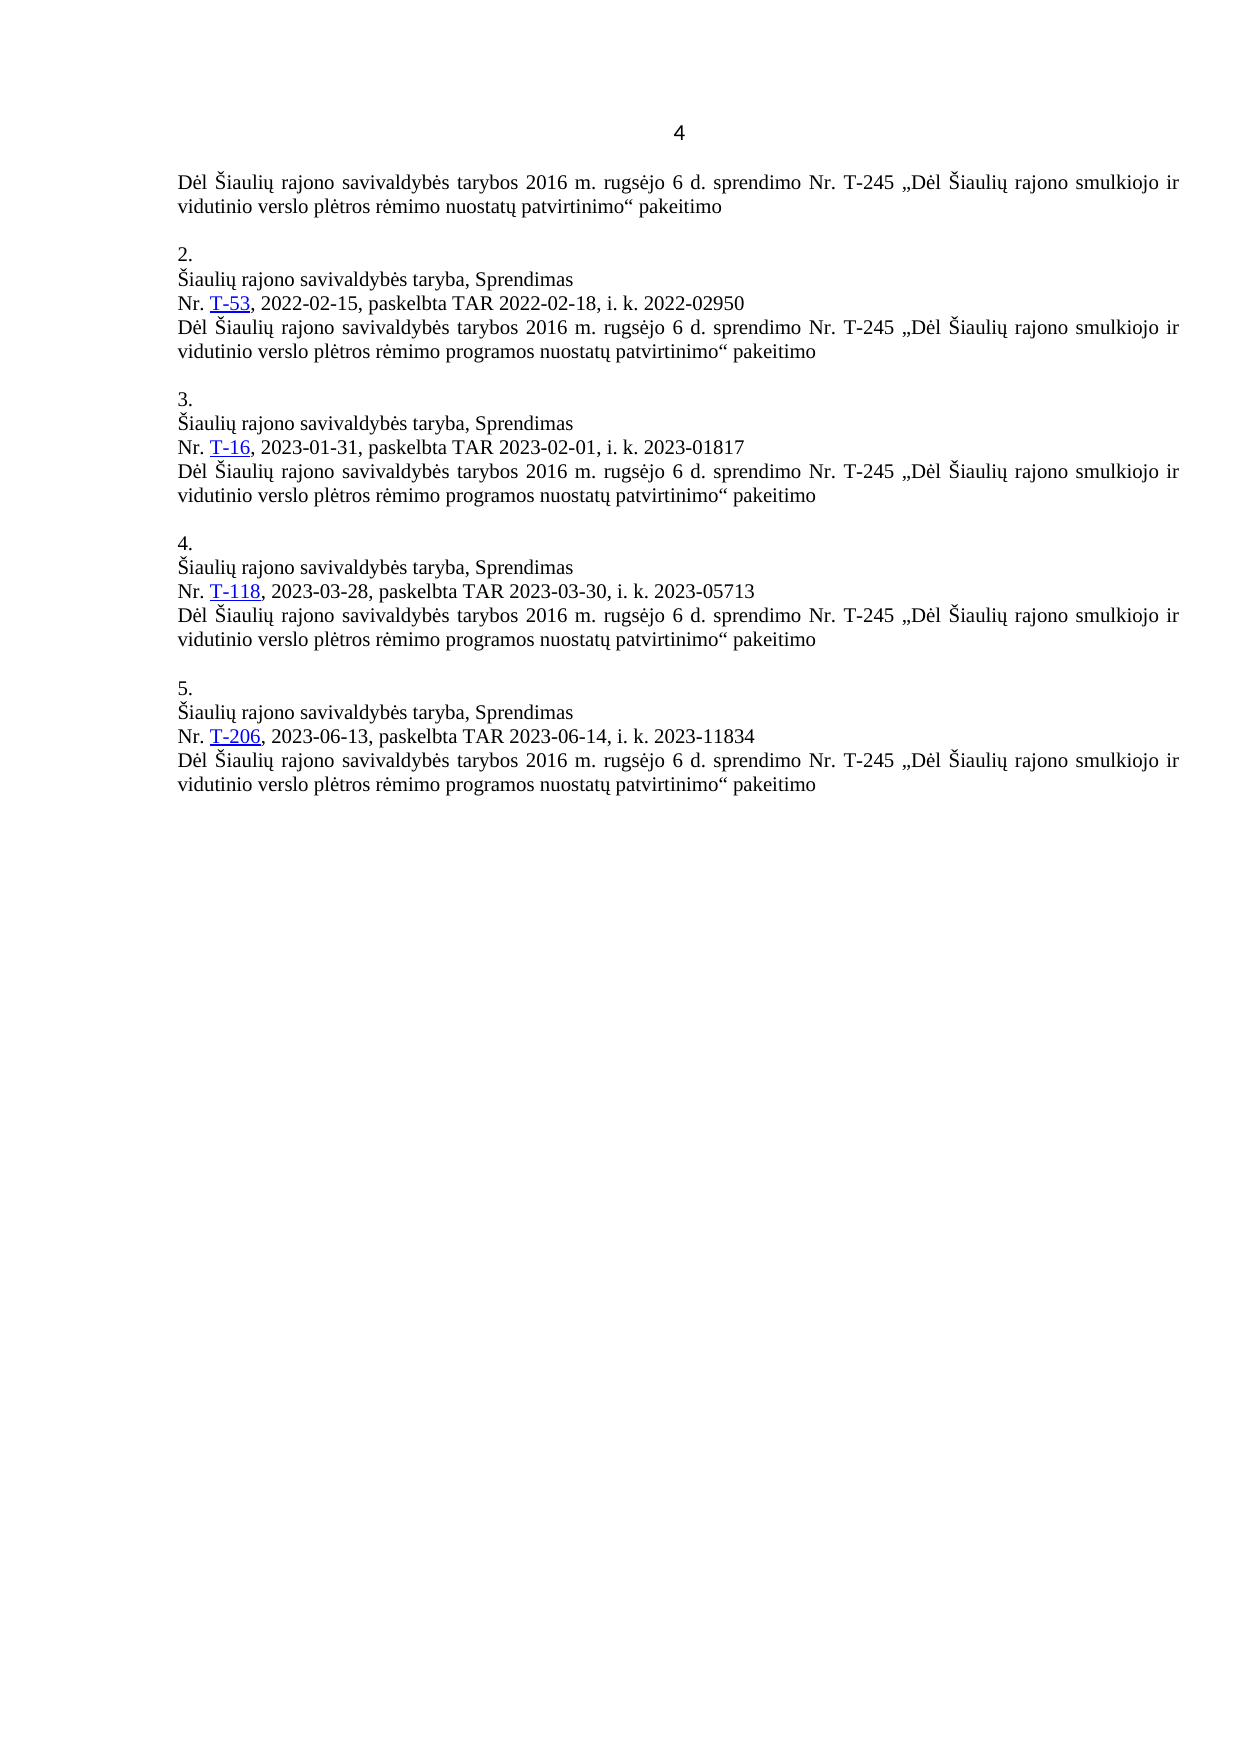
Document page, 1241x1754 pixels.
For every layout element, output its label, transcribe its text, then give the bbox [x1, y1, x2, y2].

text Dėl Šiaulių rajono savivaldybės tarybos 2016 m. rugsėjo 6 d. sprendimo Nr. T-245 „Dėl Šiaulių rajono smulkiojo ir vidutinio verslo plėtros rėmimo programos nuostatų patvirtinimo“ pakeitimo [177, 314, 1181, 363]
text Šiaulių rajono savivaldybės taryba, Sprendimas [177, 411, 1181, 435]
text 5. [177, 676, 1181, 699]
text Nr. T-53, 2022-02-15, paskelbta TAR 2022-02-18, i. k. 2022-02950 [177, 291, 1181, 314]
text Nr. T-16, 2023-01-31, paskelbta TAR 2023-02-01, i. k. 2023-01817 [177, 435, 1181, 459]
text Šiaulių rajono savivaldybės taryba, Sprendimas [177, 266, 1181, 291]
text Dėl Šiaulių rajono savivaldybės tarybos 2016 m. rugsėjo 6 d. sprendimo Nr. T-245 „Dėl Šiaulių rajono smulkiojo ir vidutinio verslo plėtros rėmimo programos nuostatų patvirtinimo“ pakeitimo [177, 459, 1181, 507]
text Nr. T-206, 2023-06-13, paskelbta TAR 2023-06-14, i. k. 2023-11834 [177, 724, 1181, 748]
text Nr. T-118, 2023-03-28, paskelbta TAR 2023-03-30, i. k. 2023-05713 [177, 579, 1181, 603]
text Šiaulių rajono savivaldybės taryba, Sprendimas [177, 555, 1181, 579]
text Dėl Šiaulių rajono savivaldybės tarybos 2016 m. rugsėjo 6 d. sprendimo Nr. T-245 „Dėl Šiaulių rajono smulkiojo ir vidutinio verslo plėtros rėmimo programos nuostatų patvirtinimo“ pakeitimo [177, 748, 1181, 796]
text 4. [177, 531, 1181, 555]
text 2. [177, 242, 1181, 266]
text Dėl Šiaulių rajono savivaldybės tarybos 2016 m. rugsėjo 6 d. sprendimo Nr. T-245 „Dėl Šiaulių rajono smulkiojo ir vidutinio verslo plėtros rėmimo programos nuostatų patvirtinimo“ pakeitimo [177, 603, 1181, 651]
text Dėl Šiaulių rajono savivaldybės tarybos 2016 m. rugsėjo 6 d. sprendimo Nr. T-245 „Dėl Šiaulių rajono smulkiojo ir vidutinio verslo plėtros rėmimo nuostatų patvirtinimo“ pakeitimo [177, 170, 1181, 218]
text 3. [177, 387, 1181, 411]
text Šiaulių rajono savivaldybės taryba, Sprendimas [177, 699, 1181, 724]
